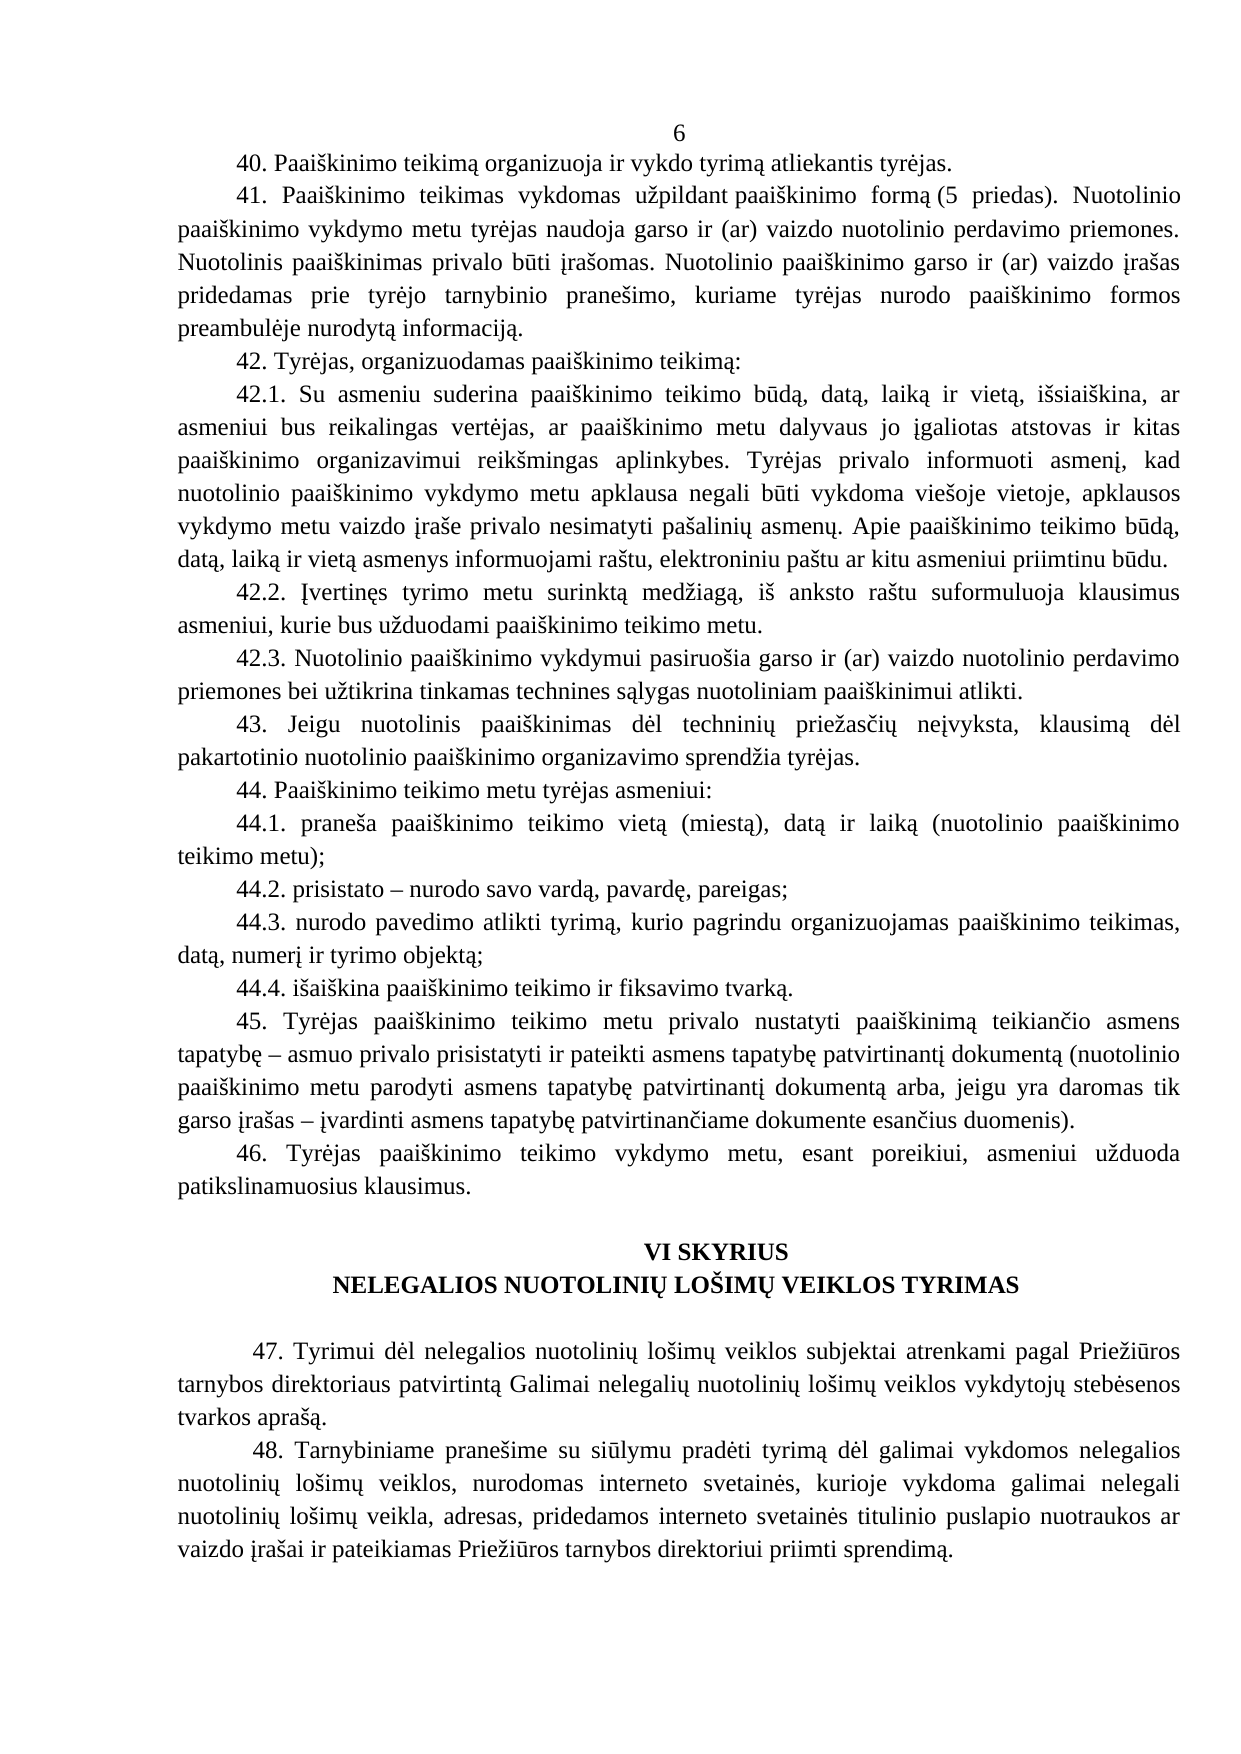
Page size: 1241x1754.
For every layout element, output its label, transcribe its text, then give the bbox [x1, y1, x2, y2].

text 44. Paaiškinimo teikimo metu tyrėjas asmeniui: [177, 775, 1181, 804]
text 44.2. prisistato – nurodo savo vardą, pavardę, pareigas; [177, 874, 1181, 903]
text 40. Paaiškinimo teikimą organizuoja ir vykdo tyrimą atliekantis tyrėjas. [177, 148, 1181, 176]
text 44.1. praneša paaiškinimo teikimo vietą (miestą), datą ir laiką (nuotolinio paaiškinimo teikimo metu); [177, 808, 1181, 870]
text 44.3. nurodo pavedimo atlikti tyrimą, kurio pagrindu organizuojamas paaiškinimo teikimas, datą, numerį ir tyrimo objektą; [177, 907, 1181, 969]
text 47. Tyrimui dėl nelegalios nuotolinių lošimų veiklos subjektai atrenkami pagal Priežiūros tarnybos direktoriaus patvirtintą Galimai nelegalių nuotolinių lošimų veiklos vykdytojų stebėsenos tvarkos aprašą. [177, 1336, 1181, 1431]
text 41. Paaiškinimo teikimas vykdomas užpildant paaiškinimo formą (5 priedas). Nuotolinio paaiškinimo vykdymo metu tyrėjas naudoja garso ir (ar) vaizdo nuotolinio perdavimo priemones. Nuotolinis paaiškinimas privalo būti įrašomas. Nuotolinio paaiškinimo garso ir (ar) vaizdo įrašas pridedamas prie tyrėjo tarnybinio pranešimo, kuriame tyrėjas nurodo paaiškinimo formos preambulėje nurodytą informaciją. [177, 181, 1181, 341]
text 48. Tarnybiniame pranešime su siūlymu pradėti tyrimą dėl galimai vykdomos nelegalios nuotolinių lošimų veiklos, nurodomas interneto svetainės, kurioje vykdoma galimai nelegali nuotolinių lošimų veikla, adresas, pridedamos interneto svetainės titulinio puslapio nuotraukos ar vaizdo įrašai ir pateikiamas Priežiūros tarnybos direktoriui priimti sprendimą. [177, 1435, 1181, 1563]
text 42.1. Su asmeniu suderina paaiškinimo teikimo būdą, datą, laiką ir vietą, išsiaiškina, ar asmeniui bus reikalingas vertėjas, ar paaiškinimo metu dalyvaus jo įgaliotas atstovas ir kitas paaiškinimo organizavimui reikšmingas aplinkybes. Tyrėjas privalo informuoti asmenį, kad nuotolinio paaiškinimo vykdymo metu apklausa negali būti vykdoma viešoje vietoje, apklausos vykdymo metu vaizdo įraše privalo nesimatyti pašalinių asmenų. Apie paaiškinimo teikimo būdą, datą, laiką ir vietą asmenys informuojami raštu, elektroniniu paštu ar kitu asmeniui priimtinu būdu. [177, 379, 1181, 573]
text 43. Jeigu nuotolinis paaiškinimas dėl techninių priežasčių neįvyksta, klausimą dėl pakartotinio nuotolinio paaiškinimo organizavimo sprendžia tyrėjas. [177, 709, 1181, 771]
text VI SKYRIUS [177, 1237, 1181, 1266]
text 44.4. išaiškina paaiškinimo teikimo ir fiksavimo tvarką. [177, 973, 1181, 1002]
text 42.3. Nuotolinio paaiškinimo vykdymui pasiruošia garso ir (ar) vaizdo nuotolinio perdavimo priemones bei užtikrina tinkamas technines sąlygas nuotoliniam paaiškinimui atlikti. [177, 643, 1181, 705]
text NELEGALIOS NUOTOLINIŲ LOŠIMŲ VEIKLOS TYRIMAS [177, 1270, 1181, 1299]
text 42.2. Įvertinęs tyrimo metu surinktą medžiagą, iš anksto raštu suformuluoja klausimus asmeniui, kurie bus užduodami paaiškinimo teikimo metu. [177, 577, 1181, 639]
text 45. Tyrėjas paaiškinimo teikimo metu privalo nustatyti paaiškinimą teikiančio asmens tapatybę – asmuo privalo prisistatyti ir pateikti asmens tapatybę patvirtinantį dokumentą (nuotolinio paaiškinimo metu parodyti asmens tapatybę patvirtinantį dokumentą arba, jeigu yra daromas tik garso įrašas – įvardinti asmens tapatybę patvirtinančiame dokumente esančius duomenis). [177, 1006, 1181, 1134]
text 46. Tyrėjas paaiškinimo teikimo vykdymo metu, esant poreikiui, asmeniui užduoda patikslinamuosius klausimus. [177, 1138, 1181, 1200]
text 42. Tyrėjas, organizuodamas paaiškinimo teikimą: [177, 346, 1181, 374]
